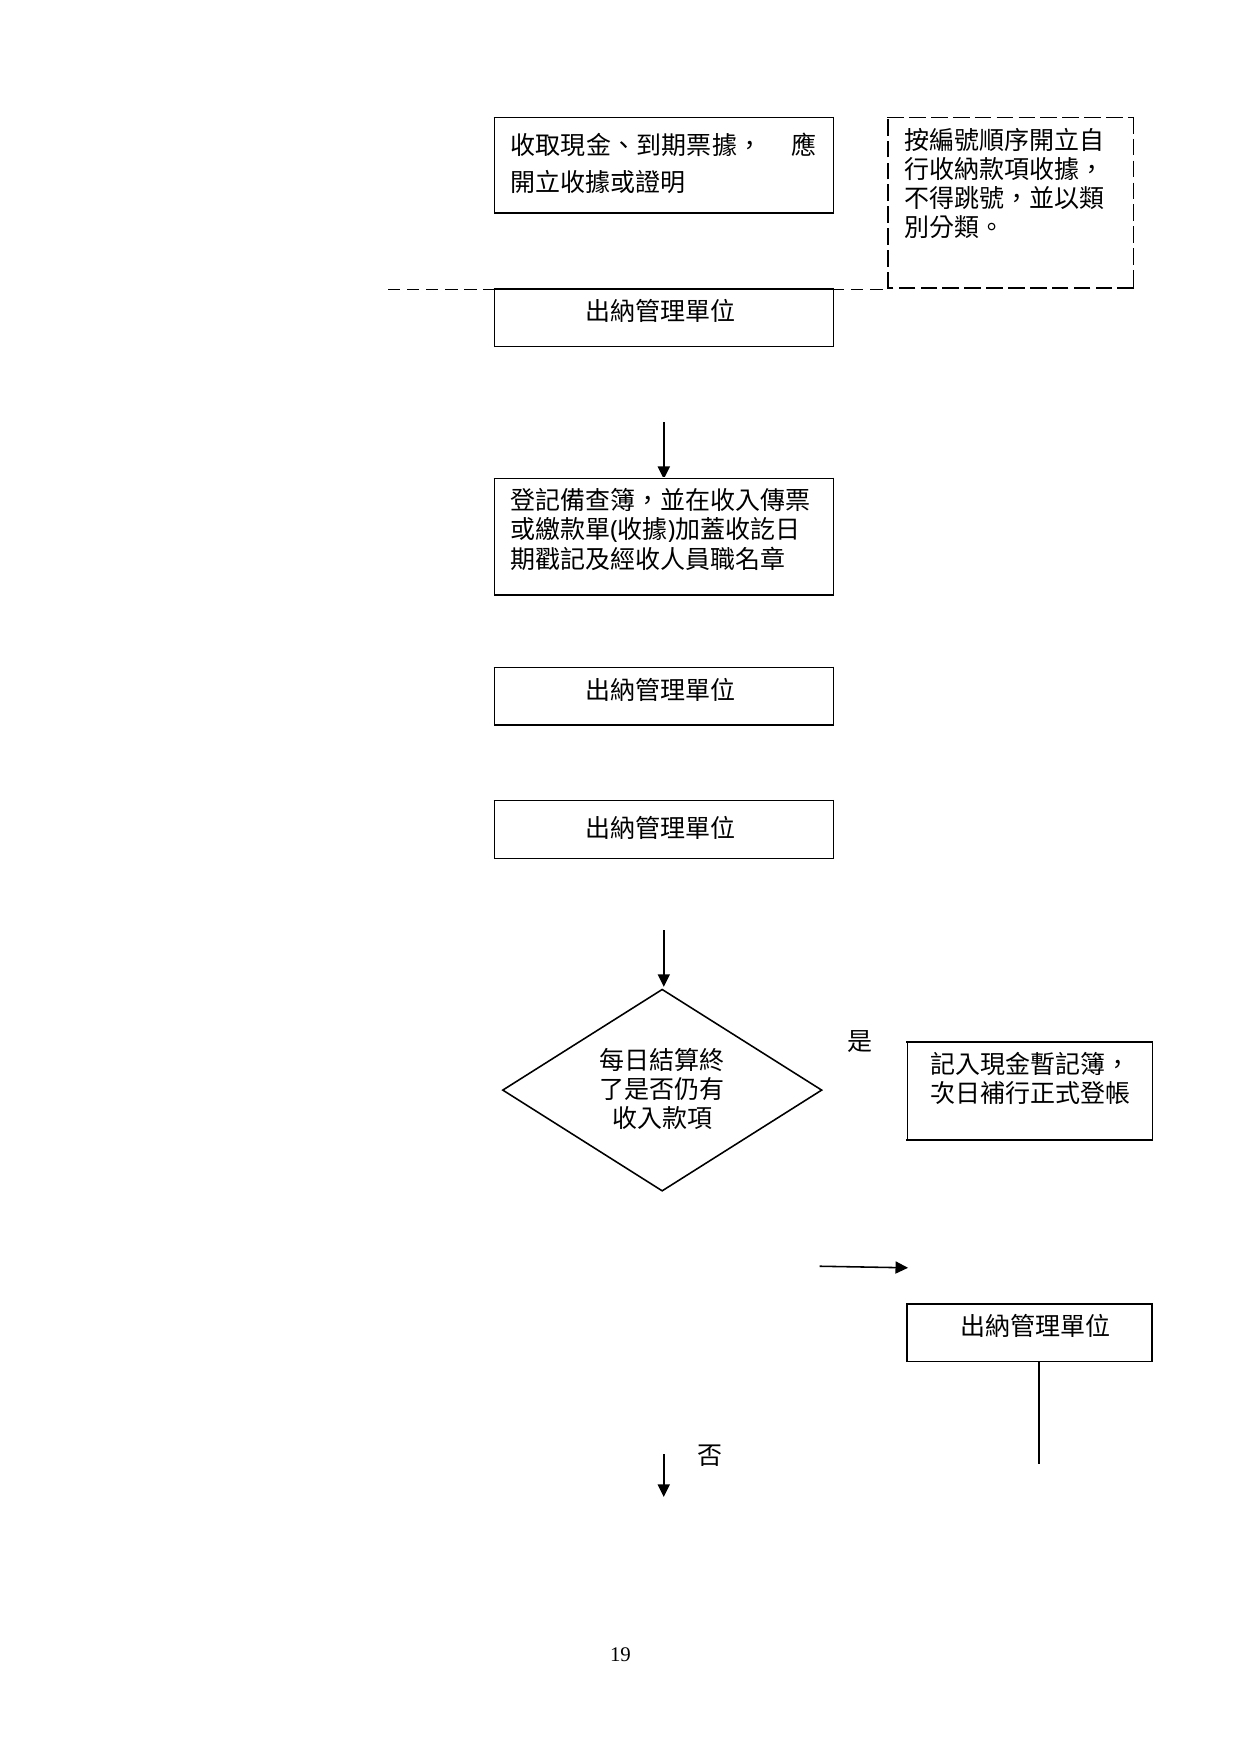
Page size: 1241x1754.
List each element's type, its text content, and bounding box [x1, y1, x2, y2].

text 按編號順序開立自行收納款項收據，不得跳號，並以類別分類。 [904, 126, 1118, 242]
text 出納管理單位 [510, 297, 818, 326]
text 是否 [848, 1042, 859, 1050]
text 出納管理單位 [510, 676, 818, 705]
text 是否 [848, 1021, 874, 1062]
text 記入現金暫記簿，次日補行正式登帳 [923, 1050, 1137, 1109]
text 登記備查簿，並在收入傳票或繳款單(收據)加蓋收訖日期戳記及經收人員職名章 [510, 486, 818, 574]
text 否 [698, 1435, 724, 1472]
text 出納管理單位 [510, 809, 818, 845]
text 出納管理單位 [923, 1312, 1136, 1341]
text 收取現金、到期票據， 應開立收據或證明 [510, 126, 818, 198]
